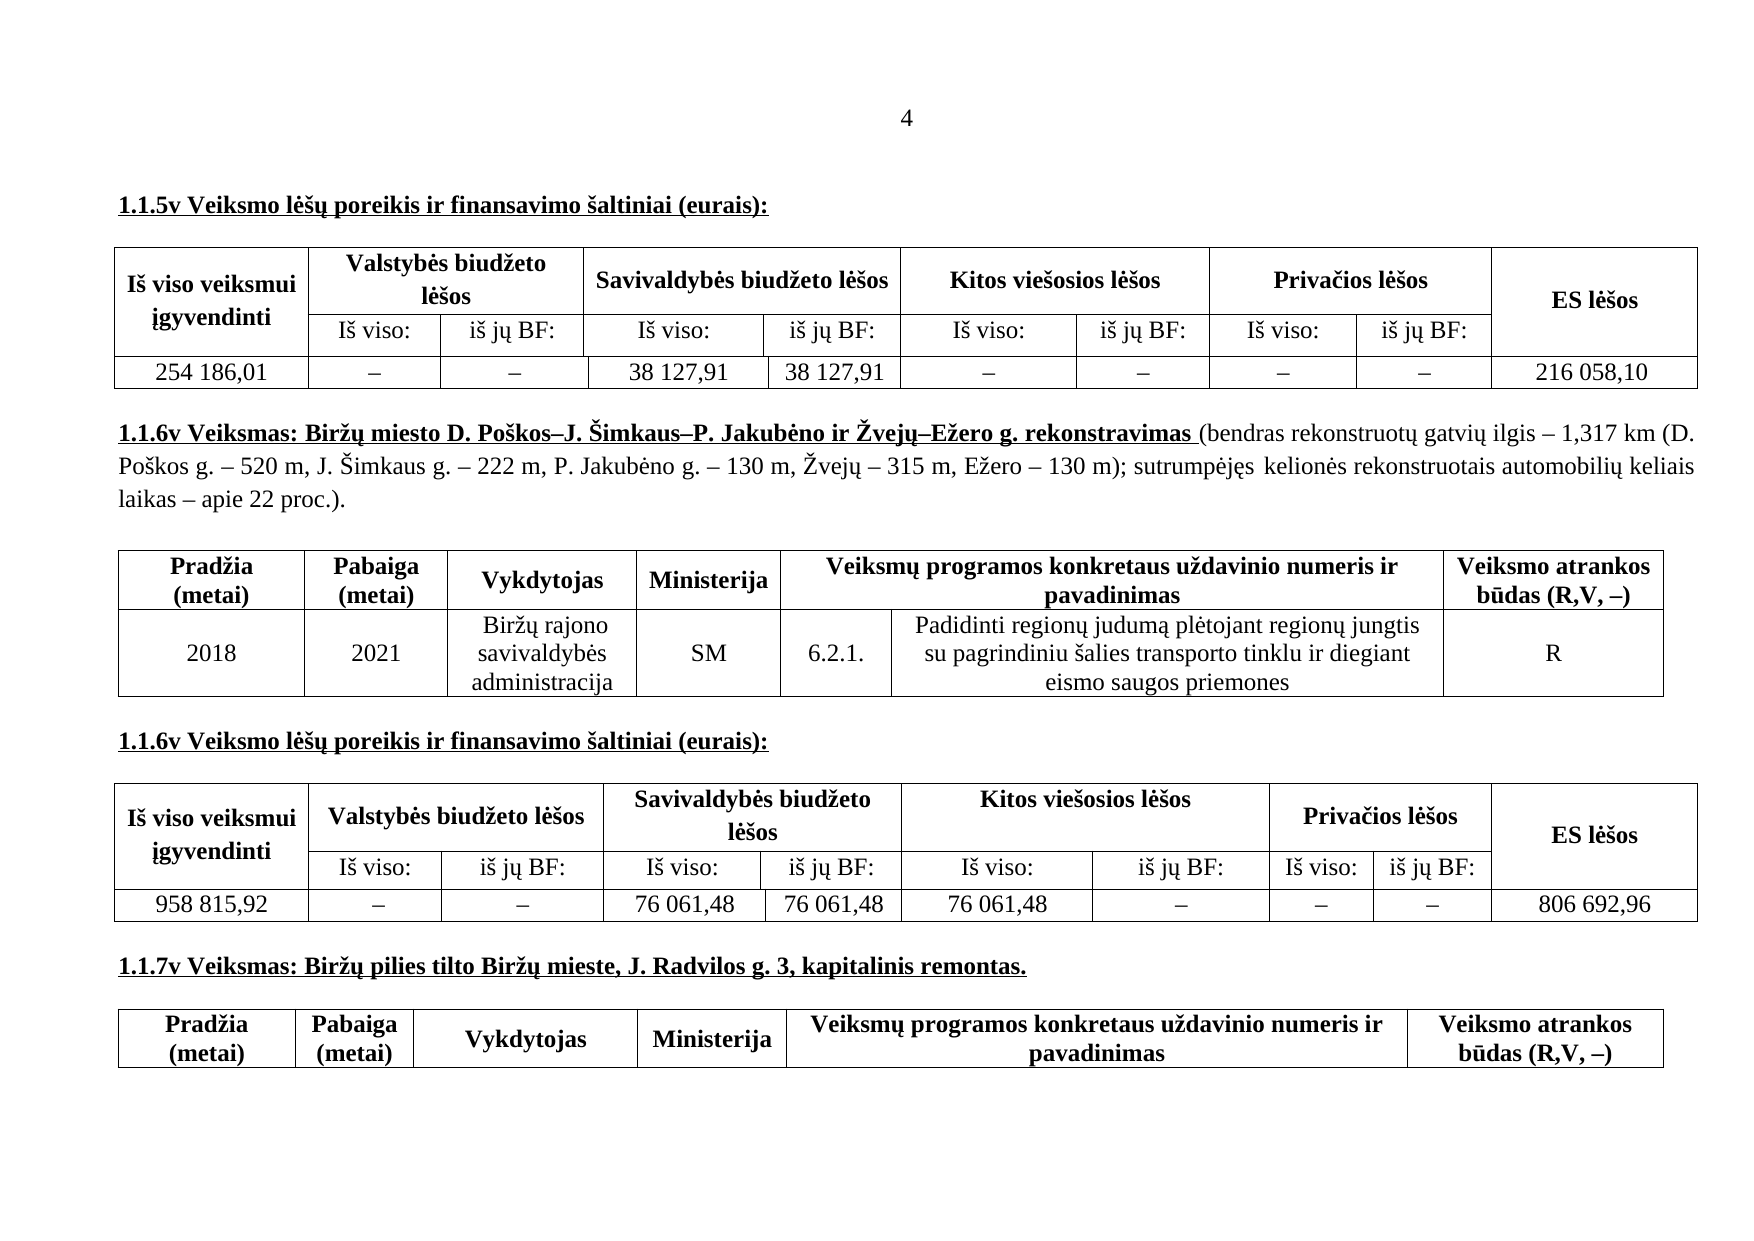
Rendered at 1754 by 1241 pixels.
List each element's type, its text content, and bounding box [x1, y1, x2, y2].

table_header Pabaiga (metai) [305, 551, 447, 609]
table_cell 6.2.1. [781, 610, 891, 696]
table_cell 76 061,48 [902, 890, 1092, 921]
table_header Pabaiga (metai) [296, 1010, 413, 1067]
table_header Vykdytojas [448, 551, 636, 609]
table_cell Biržų rajono savivaldybės administracija [448, 610, 636, 696]
table_cell 806 692,96 [1492, 890, 1697, 921]
table_header Ministerija [638, 1010, 786, 1067]
table_cell 76 061,48 [766, 890, 901, 921]
table_cell iš jų BF: [442, 852, 603, 888]
table_cell – [442, 890, 603, 921]
table_cell 2018 [119, 610, 304, 696]
table_cell – [309, 890, 441, 921]
table_cell – [1374, 890, 1491, 921]
table_cell iš jų BF: [761, 852, 901, 888]
table_cell Iš viso: [584, 315, 763, 356]
table_cell iš jų BF: [1093, 852, 1269, 888]
text 1.1.5v Veiksmo lėšų poreikis ir finansavimo šaltiniai (eurais): [118, 190, 1695, 218]
table_cell SM [637, 610, 780, 696]
table_cell 2021 [305, 610, 447, 696]
text 1.1.6v Veiksmas: Biržų miesto D. Poškos–J. Šimkaus–P. Jakubėno ir Žvejų–Ežero g. rekonstravimas (bendras rekonstruotų gatvių ilgis – 1,317 km (D. Poškos g. – 520 m, J. Šimkaus g. – 222 m, P. Jakubėno g. – 130 m, Žvejų – 315 m, Ežero – 130 m); sutrumpėjęs kelionės rekonstruotais automobilių keliais laikas – apie 22 proc.). [118, 418, 1695, 513]
table_header Kitos viešosios lėšos [902, 784, 1269, 851]
table_cell 254 186,01 [115, 357, 308, 388]
table_cell – [1357, 357, 1491, 388]
table_cell – [441, 357, 588, 388]
table_header Kitos viešosios lėšos [901, 248, 1209, 314]
table_cell Iš viso: [604, 852, 760, 888]
table_header ES lėšos [1492, 784, 1697, 888]
table_header Pradžia (metai) [119, 551, 304, 609]
table_header Valstybės biudžeto lėšos [309, 784, 603, 851]
table_cell Iš viso: [901, 315, 1076, 356]
table_cell – [901, 357, 1076, 388]
table_header Iš viso veiksmui įgyvendinti [115, 784, 308, 888]
table_cell R [1444, 610, 1663, 696]
table_header Vykdytojas [414, 1010, 637, 1067]
table_cell – [309, 357, 440, 388]
table_cell 76 061,48 [604, 890, 765, 921]
table_cell Iš viso: [902, 852, 1092, 888]
table_cell – [1270, 890, 1373, 921]
table_header Savivaldybės biudžeto lėšos [584, 248, 900, 314]
table_cell 38 127,91 [589, 357, 768, 388]
table_header Ministerija [637, 551, 780, 609]
table_cell Padidinti regionų judumą plėtojant regionų jungtis su pagrindiniu šalies transporto tinklu ir diegiant eismo saugos priemones [892, 610, 1443, 696]
table_header ES lėšos [1492, 248, 1697, 356]
table_header Savivaldybės biudžeto lėšos [604, 784, 901, 851]
table_cell 958 815,92 [115, 890, 308, 921]
table_header Veiksmo atrankos būdas (R,V, –) [1444, 551, 1663, 609]
table_header Valstybės biudžeto lėšos [309, 248, 583, 314]
table_cell 216 058,10 [1492, 357, 1697, 388]
table_header Veiksmų programos konkretaus uždavinio numeris ir pavadinimas [781, 551, 1443, 609]
text 1.1.6v Veiksmo lėšų poreikis ir finansavimo šaltiniai (eurais): [118, 726, 1695, 754]
table_cell Iš viso: [309, 852, 441, 888]
text 1.1.7v Veiksmas: Biržų pilies tilto Biržų mieste, J. Radvilos g. 3, kapitalinis remontas. [118, 951, 1695, 980]
table_header Iš viso veiksmui įgyvendinti [115, 248, 308, 356]
table_header Veiksmų programos konkretaus uždavinio numeris ir pavadinimas [787, 1010, 1407, 1067]
table_cell – [1210, 357, 1356, 388]
table_cell Iš viso: [309, 315, 440, 356]
table_cell Iš viso: [1210, 315, 1356, 356]
table_cell iš jų BF: [1374, 852, 1491, 888]
table_cell – [1093, 890, 1269, 921]
table_cell iš jų BF: [764, 315, 900, 356]
table_cell Iš viso: [1270, 852, 1373, 888]
table_cell iš jų BF: [1357, 315, 1491, 356]
table_cell – [1077, 357, 1209, 388]
table_cell 38 127,91 [769, 357, 900, 388]
table_cell iš jų BF: [1077, 315, 1209, 356]
table_header Pradžia (metai) [119, 1010, 295, 1067]
table_header Privačios lėšos [1270, 784, 1491, 851]
table_header Veiksmo atrankos būdas (R,V, –) [1408, 1010, 1663, 1067]
table_header Privačios lėšos [1210, 248, 1491, 314]
table_cell iš jų BF: [441, 315, 583, 356]
